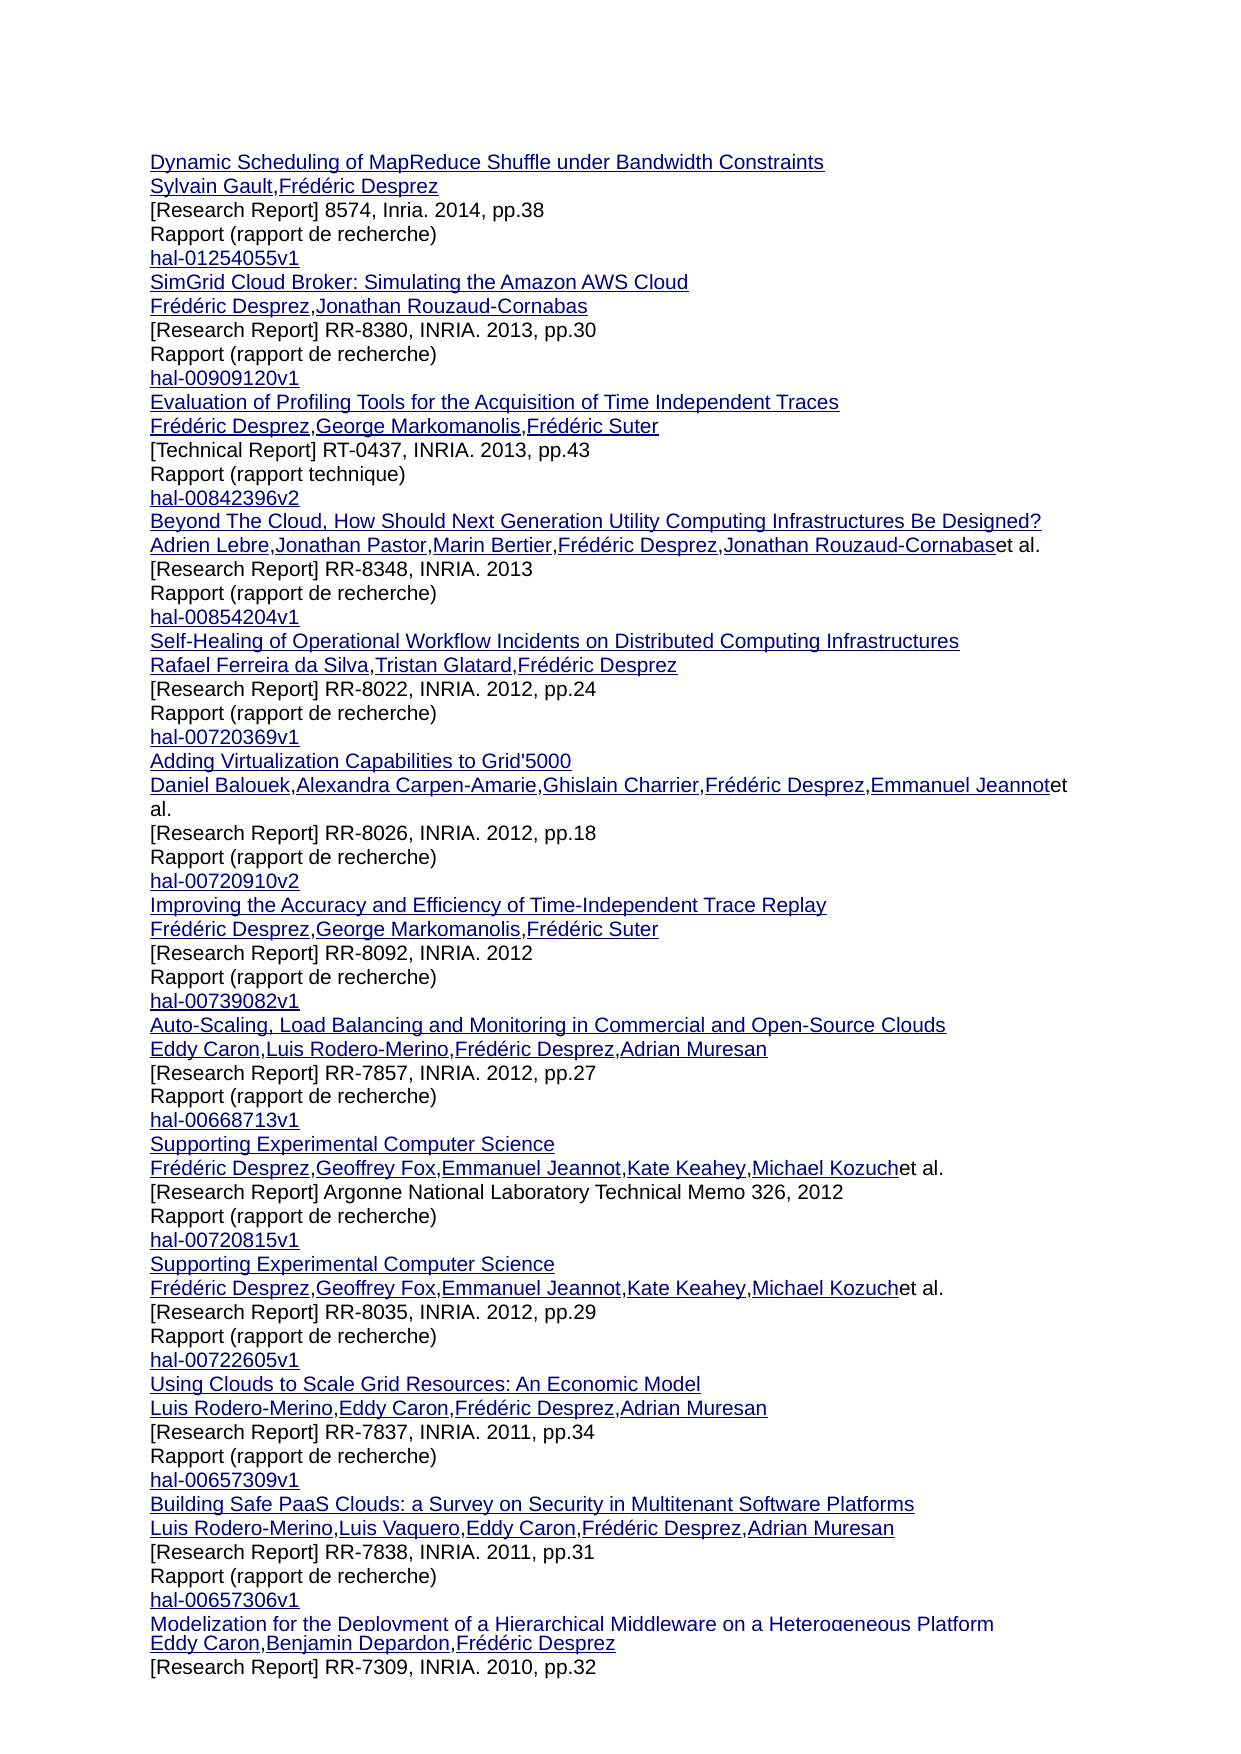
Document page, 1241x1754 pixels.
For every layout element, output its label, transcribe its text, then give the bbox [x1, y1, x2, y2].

table_cell Building Safe PaaS Clouds: a Survey on Security in Multitenant Software Platforms Luis Rodero-Merino,Luis Vaquero,Eddy Caron,Frédéric Desprez,Adrian Muresan [Research Report] RR-7838, INRIA. 2011, pp.31 Rapport (rapport de recherche) hal-00657306v1 [150, 1492, 1090, 1611]
table_cell Auto-Scaling, Load Balancing and Monitoring in Commercial and Open-Source Clouds Eddy Caron,Luis Rodero-Merino,Frédéric Desprez,Adrian Muresan [Research Report] RR-7857, INRIA. 2012, pp.27 Rapport (rapport de recherche) hal-00668713v1 [150, 1013, 1090, 1132]
table_cell Self-Healing of Operational Workflow Incidents on Distributed Computing Infrastructures Rafael Ferreira da Silva,Tristan Glatard,Frédéric Desprez [Research Report] RR-8022, INRIA. 2012, pp.24 Rapport (rapport de recherche) hal-00720369v1 [150, 629, 1090, 749]
table_cell Using Clouds to Scale Grid Resources: An Economic Model Luis Rodero-Merino,Eddy Caron,Frédéric Desprez,Adrian Muresan [Research Report] RR-7837, INRIA. 2011, pp.34 Rapport (rapport de recherche) hal-00657309v1 [150, 1372, 1090, 1492]
table_cell Modelization for the Deployment of a Hierarchical Middleware on a Heterogeneous Platform Eddy Caron,Benjamin Depardon,Frédéric Desprez [Research Report] RR-7309, INRIA. 2010, pp.32 [150, 1611, 1090, 1679]
table_cell Supporting Experimental Computer Science Frédéric Desprez,Geoffrey Fox,Emmanuel Jeannot,Kate Keahey,Michael Kozuchet al. [Research Report] RR-8035, INRIA. 2012, pp.29 Rapport (rapport de recherche) hal-00722605v1 [150, 1252, 1090, 1372]
table_cell Improving the Accuracy and Efficiency of Time-Independent Trace Replay Frédéric Desprez,George Markomanolis,Frédéric Suter [Research Report] RR-8092, INRIA. 2012 Rapport (rapport de recherche) hal-00739082v1 [150, 893, 1090, 1012]
table_cell Supporting Experimental Computer Science Frédéric Desprez,Geoffrey Fox,Emmanuel Jeannot,Kate Keahey,Michael Kozuchet al. [Research Report] Argonne National Laboratory Technical Memo 326, 2012 Rapport (rapport de recherche) hal-00720815v1 [150, 1132, 1090, 1252]
table_cell Dynamic Scheduling of MapReduce Shuffle under Bandwidth Constraints Sylvain Gault,Frédéric Desprez [Research Report] 8574, Inria. 2014, pp.38 Rapport (rapport de recherche) hal-01254055v1 [150, 150, 1090, 270]
table_cell Evaluation of Profiling Tools for the Acquisition of Time Independent Traces Frédéric Desprez,George Markomanolis,Frédéric Suter [Technical Report] RT-0437, INRIA. 2013, pp.43 Rapport (rapport technique) hal-00842396v2 [150, 390, 1090, 509]
table_cell Adding Virtualization Capabilities to Grid'5000 Daniel Balouek,Alexandra Carpen-Amarie,Ghislain Charrier,Frédéric Desprez,Emmanuel Jeannotet al. [Research Report] RR-8026, INRIA. 2012, pp.18 Rapport (rapport de recherche) hal-00720910v2 [150, 749, 1090, 893]
table_cell Beyond The Cloud, How Should Next Generation Utility Computing Infrastructures Be Designed? Adrien Lebre,Jonathan Pastor,Marin Bertier,Frédéric Desprez,Jonathan Rouzaud-Cornabaset al. [Research Report] RR-8348, INRIA. 2013 Rapport (rapport de recherche) hal-00854204v1 [150, 509, 1090, 629]
table_cell SimGrid Cloud Broker: Simulating the Amazon AWS Cloud Frédéric Desprez,Jonathan Rouzaud-Cornabas [Research Report] RR-8380, INRIA. 2013, pp.30 Rapport (rapport de recherche) hal-00909120v1 [150, 270, 1090, 389]
